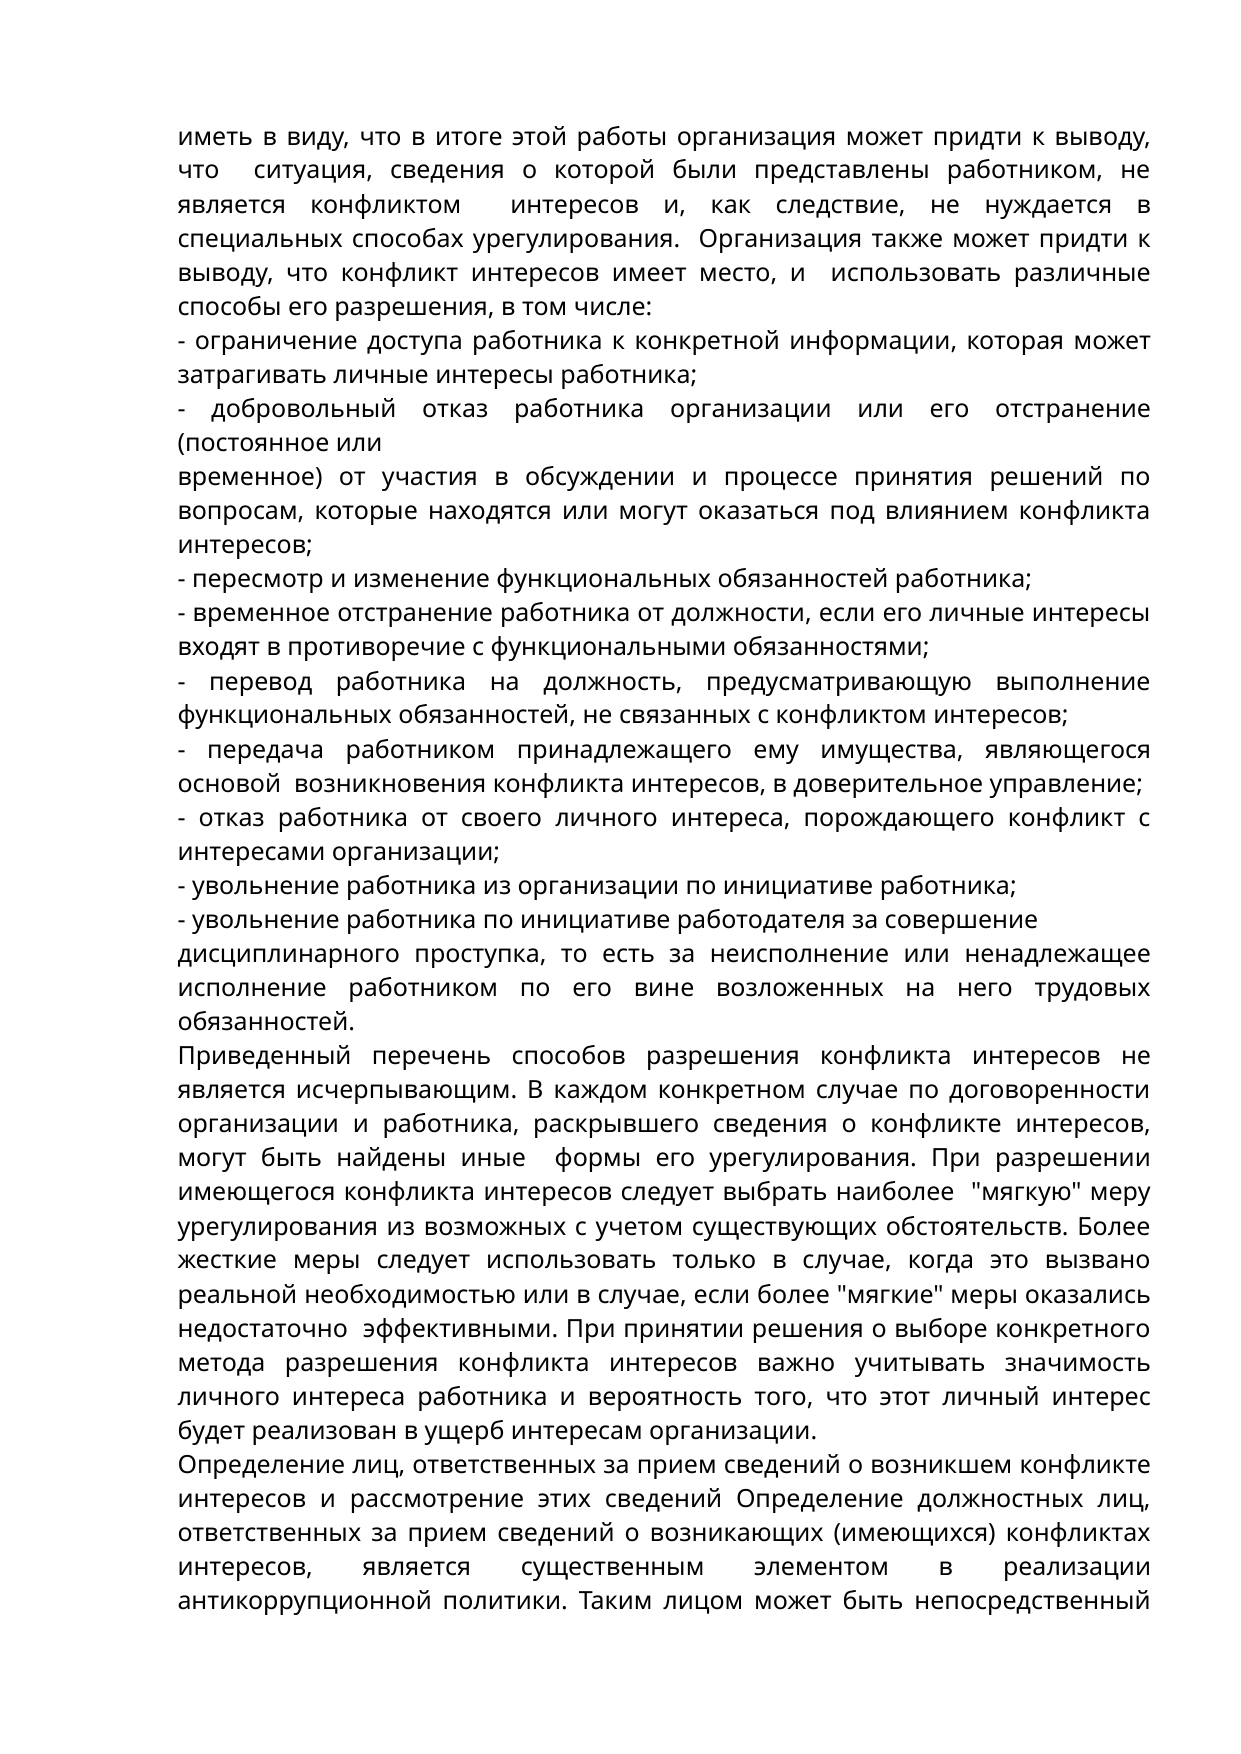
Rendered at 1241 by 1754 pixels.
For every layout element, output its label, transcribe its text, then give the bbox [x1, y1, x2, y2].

text - увольнение работника из организации по инициативе работника; [177, 867, 1152, 902]
text временное) от участия в обсуждении и процессе принятия решений по вопросам, которые находятся или могут оказаться под влиянием конфликта интересов; [177, 459, 1152, 561]
text иметь в виду, что в итоге этой работы организация может придти к выводу, что ситуация, сведения о которой были представлены работником, не является конфликтом интересов и, как следствие, не нуждается в специальных способах урегулирования. Организация также может придти к выводу, что конфликт интересов имеет место, и использовать различные способы его разрешения, в том числе: [177, 118, 1152, 322]
text - ограничение доступа работника к конкретной информации, которая может затрагивать личные интересы работника; [177, 322, 1152, 391]
text - передача работником принадлежащего ему имущества, являющегося основой возникновения конфликта интересов, в доверительное управление; [177, 731, 1152, 799]
text - перевод работника на должность, предусматривающую выполнение функциональных обязанностей, не связанных с конфликтом интересов; [177, 663, 1152, 731]
text - добровольный отказ работника организации или его отстранение (постоянное или [177, 391, 1152, 459]
text - отказ работника от своего личного интереса, порождающего конфликт с интересами организации; [177, 799, 1152, 867]
text Определение лиц, ответственных за прием сведений о возникшем конфликте интересов и рассмотрение этих сведений Определение должностных лиц, ответственных за прием сведений о возникающих (имеющихся) конфликтах интересов, является существенным элементом в реализации антикоррупционной политики. Таким лицом может быть непосредственный [177, 1447, 1152, 1617]
text - увольнение работника по инициативе работодателя за совершение [177, 902, 1152, 936]
text дисциплинарного проступка, то есть за неисполнение или ненадлежащее исполнение работником по его вине возложенных на него трудовых обязанностей. [177, 936, 1152, 1038]
text Приведенный перечень способов разрешения конфликта интересов не является исчерпывающим. В каждом конкретном случае по договоренности организации и работника, раскрывшего сведения о конфликте интересов, могут быть найдены иные формы его урегулирования. При разрешении имеющегося конфликта интересов следует выбрать наиболее "мягкую" меру урегулирования из возможных с учетом существующих обстоятельств. Более жесткие меры следует использовать только в случае, когда это вызвано реальной необходимостью или в случае, если более "мягкие" меры оказались недостаточно эффективными. При принятии решения о выборе конкретного метода разрешения конфликта интересов важно учитывать значимость личного интереса работника и вероятность того, что этот личный интерес будет реализован в ущерб интересам организации. [177, 1038, 1152, 1447]
text - пересмотр и изменение функциональных обязанностей работника; [177, 561, 1152, 595]
text - временное отстранение работника от должности, если его личные интересы входят в противоречие с функциональными обязанностями; [177, 595, 1152, 663]
